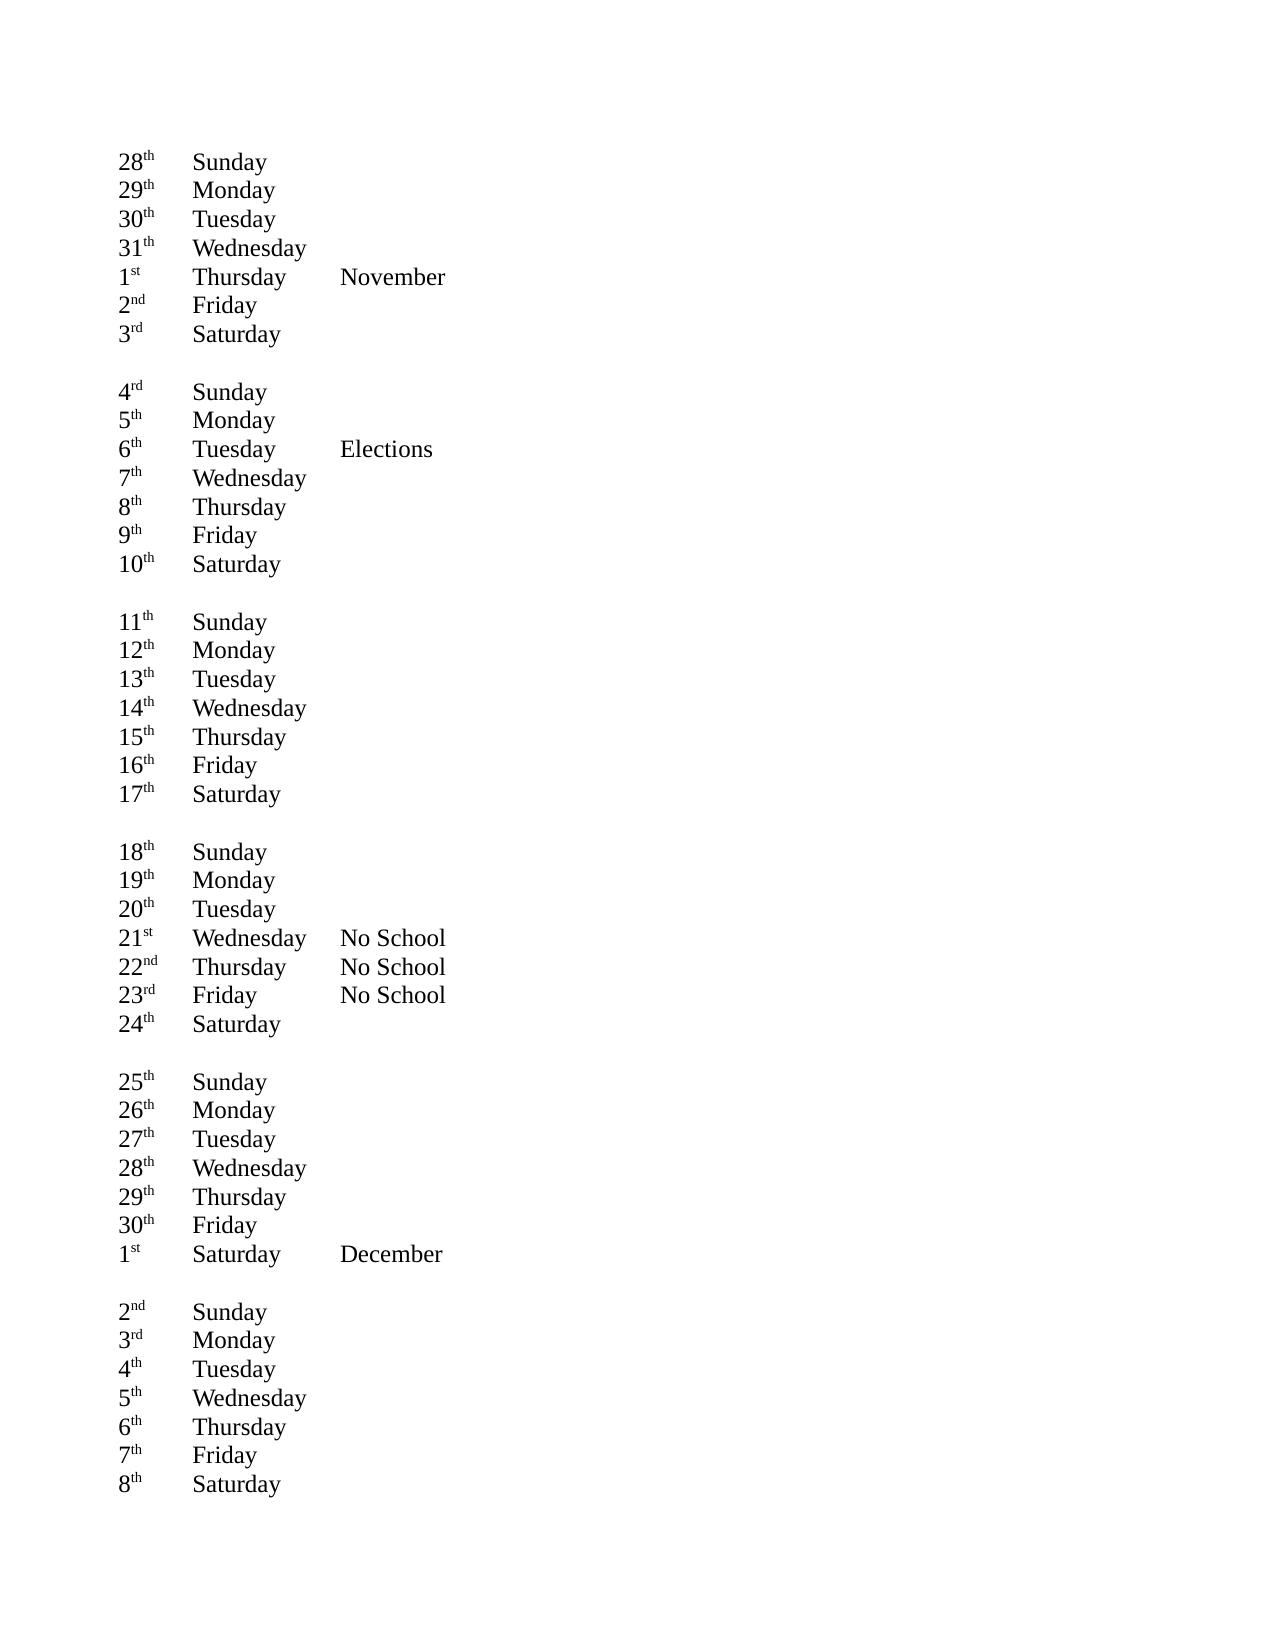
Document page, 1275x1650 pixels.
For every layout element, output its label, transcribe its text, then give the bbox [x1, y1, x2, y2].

text 6th Tuesday Elections [118, 434, 1157, 463]
text 13th Tuesday [118, 664, 1157, 693]
text 5th Wednesday [118, 1383, 1157, 1412]
text 11th Sunday [118, 607, 1157, 636]
text 30th Friday [118, 1211, 1157, 1239]
text 7th Wednesday [118, 463, 1157, 492]
text 16th Friday [118, 751, 1157, 779]
text 22nd Thursday No School [118, 952, 1157, 981]
text 29th Thursday [118, 1182, 1157, 1211]
text 10th Saturday [118, 549, 1157, 578]
text 26th Monday [118, 1096, 1157, 1124]
text 30th Tuesday [118, 204, 1157, 233]
text 6th Thursday [118, 1412, 1157, 1441]
text 15th Thursday [118, 722, 1157, 751]
text 8th Saturday [118, 1469, 1157, 1498]
text 4th Tuesday [118, 1354, 1157, 1383]
text 3rd Saturday [118, 319, 1157, 348]
text 2nd Sunday [118, 1297, 1157, 1326]
text 25th Sunday [118, 1067, 1157, 1096]
text 1st Saturday December [118, 1239, 1157, 1268]
text 27th Tuesday [118, 1124, 1157, 1153]
text 18th Sunday [118, 837, 1157, 866]
text 20th Tuesday [118, 894, 1157, 923]
text 9th Friday [118, 521, 1157, 549]
text 8th Thursday [118, 492, 1157, 521]
text 28th Sunday [118, 147, 1157, 176]
text 12th Monday [118, 636, 1157, 664]
text 29th Monday [118, 176, 1157, 204]
text 17th Saturday [118, 779, 1157, 808]
text 4rd Sunday [118, 377, 1157, 406]
text 2nd Friday [118, 291, 1157, 319]
text 31th Wednesday [118, 233, 1157, 262]
text 5th Monday [118, 406, 1157, 434]
text 19th Monday [118, 866, 1157, 894]
text 28th Wednesday [118, 1153, 1157, 1182]
text 14th Wednesday [118, 693, 1157, 722]
text 23rd Friday No School [118, 981, 1157, 1009]
text 24th Saturday [118, 1009, 1157, 1038]
text 21st Wednesday No School [118, 923, 1157, 952]
text 1st Thursday November [118, 262, 1157, 291]
text 3rd Monday [118, 1326, 1157, 1354]
text 7th Friday [118, 1441, 1157, 1469]
